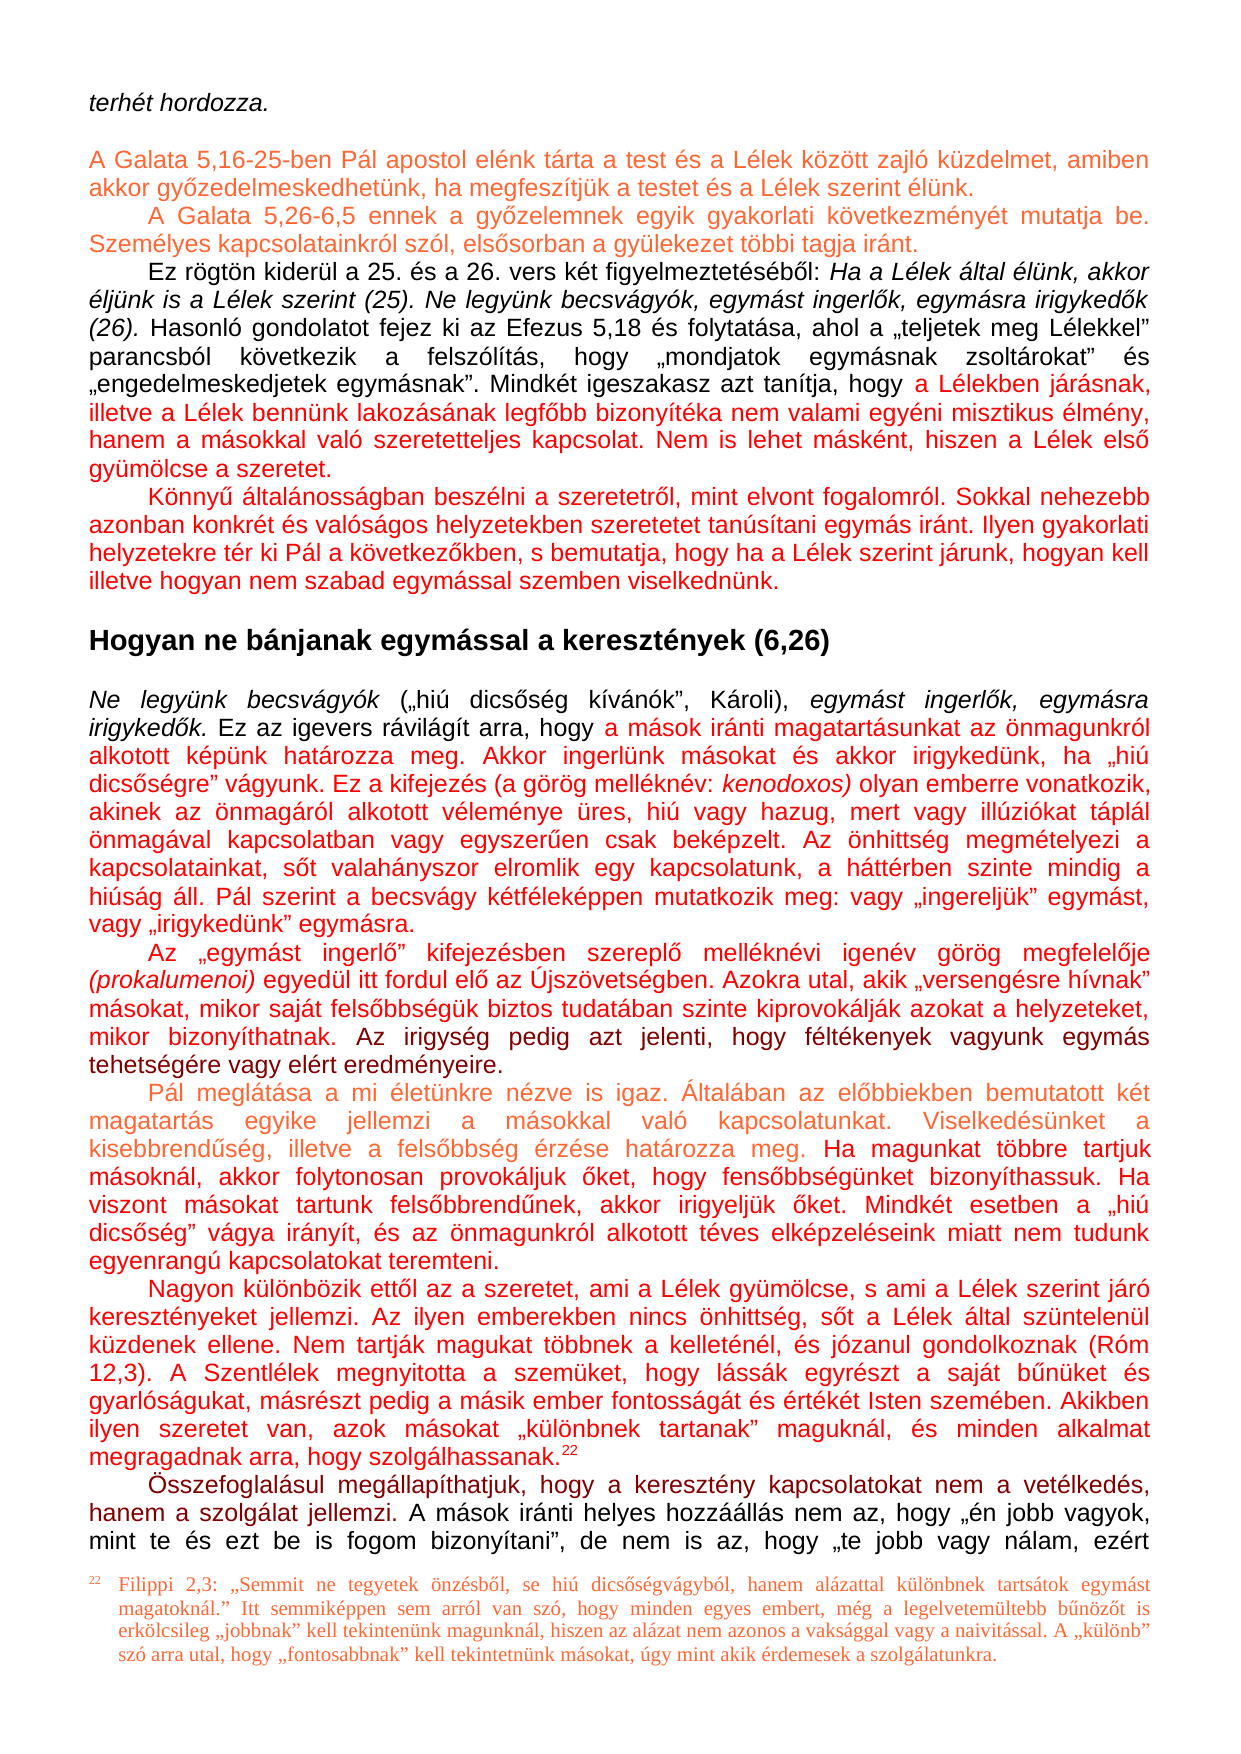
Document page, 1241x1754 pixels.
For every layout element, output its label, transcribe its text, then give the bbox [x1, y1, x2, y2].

text Összefoglalásul megállapíthatjuk, hogy a keresztény kapcsolatokat nem a vetélkedés, hanem a szolgálat jellemzi. A mások iránti helyes hozzáállás nem az, hogy „én jobb vagyok, mint te és ezt be is fogom bizonyítani”, de nem is az, hogy „te jobb vagy nálam, ezért [88, 1471, 1152, 1555]
text terhét hordozza. [88, 88, 1152, 117]
text Ez rögtön kiderül a 25. és a 26. vers két figyelmeztetéséből: Ha a Lélek által élünk, akkor éljünk is a Lélek szerint (25). Ne legyünk becsvágyók, egymást ingerlők, egymásra irigykedők (26). Hasonló gondolatot fejez ki az Efezus 5,18 és folytatása, ahol a „teljetek meg Lélekkel” parancsból következik a felszólítás, hogy „mondjatok egymásnak zsoltárokat” és „engedelmeskedjetek egymásnak”. Mindkét igeszakasz azt tanítja, hogy a Lélekben járásnak, illetve a Lélek bennünk lakozásának legfőbb bizonyítéka nem valami egyéni misztikus élmény, hanem a másokkal való szeretetteljes kapcsolat. Nem is lehet másként, hiszen a Lélek első gyümölcse a szeretet. [88, 258, 1152, 482]
text A Galata 5,16-25-ben Pál apostol elénk tárta a test és a Lélek között zajló küzdelmet, amiben akkor győzedelmeskedhetünk, ha megfeszítjük a testet és a Lélek szerint élünk. [88, 146, 1152, 202]
text Az „egymást ingerlő” kifejezésben szereplő melléknévi igenév görög megfelelője (prokalumenoi) egyedül itt fordul elő az Újszövetségben. Azokra utal, akik „versengésre hívnak” másokat, mikor saját felsőbbségük biztos tudatában szinte kiprovokálják azokat a helyzeteket, mikor bizonyíthatnak. Az irigység pedig azt jelenti, hogy féltékenyek vagyunk egymás tehetségére vagy elért eredményeire. [88, 938, 1152, 1078]
text Hogyan ne bánjanak egymással a keresztények (6,26) [88, 624, 1152, 657]
text Könnyű általánosságban beszélni a szeretetről, mint elvont fogalomról. Sokkal nehezebb azonban konkrét és valóságos helyzetekben szeretetet tanúsítani egymás iránt. Ilyen gyakorlati helyzetekre tér ki Pál a következőkben, s bemutatja, hogy ha a Lélek szerint járunk, hogyan kell illetve hogyan nem szabad egymással szemben viselkednünk. [88, 482, 1152, 594]
text Pál meglátása a mi életünkre nézve is igaz. Általában az előbbiekben bemutatott két magatartás egyike jellemzi a másokkal való kapcsolatunkat. Viselkedésünket a kisebbrendűség, illetve a felsőbbség érzése határozza meg. Ha magunkat többre tartjuk másoknál, akkor folytonosan provokáljuk őket, hogy fensőbbségünket bizonyíthassuk. Ha viszont másokat tartunk felsőbbrendűnek, akkor irigyeljük őket. Mindkét esetben a „hiú dicsőség” vágya irányít, és az önmagunkról alkotott téves elképzeléseink miatt nem tudunk egyenrangú kapcsolatokat teremteni. [88, 1078, 1152, 1274]
text Filippi 2,3: „Semmit ne tegyetek önzésből, se hiú dicsőségvágyból, hanem alázattal különbnek tartsátok egymást magatoknál.” Itt semmiképpen sem arról van szó, hogy minden egyes embert, még a legelvetemültebb bűnözőt is erkölcsileg „jobbnak” kell tekintenünk magunknál, hiszen az alázat nem azonos a vaksággal vagy a naivitással. A „különb” szó arra utal, hogy „fontosabbnak” kell tekintetnünk másokat, úgy mint akik érdemesek a szolgálatunkra. [88, 1573, 1152, 1665]
text A Galata 5,26-6,5 ennek a győzelemnek egyik gyakorlati következményét mutatja be. Személyes kapcsolatainkról szól, elsősorban a gyülekezet többi tagja iránt. [88, 202, 1152, 258]
text Nagyon különbözik ettől az a szeretet, ami a Lélek gyümölcse, s ami a Lélek szerint járó keresztényeket jellemzi. Az ilyen emberekben nincs önhittség, sőt a Lélek által szüntelenül küzdenek ellene. Nem tartják magukat többnek a kelleténél, és józanul gondolkoznak (Róm 12,3). A Szentlélek megnyitotta a szemüket, hogy lássák egyrészt a saját bűnüket és gyarlóságukat, másrészt pedig a másik ember fontosságát és értékét Isten szemében. Akikben ilyen szeretet van, azok másokat „különbnek tartanak” maguknál, és minden alkalmat megragadnak arra, hogy szolgálhassanak. [88, 1274, 1152, 1471]
text Ne legyünk becsvágyók („hiú dicsőség kívánók”, Károli), egymást ingerlők, egymásra irigykedők. Ez az igevers rávilágít arra, hogy a mások iránti magatartásunkat az önmagunkról alkotott képünk határozza meg. Akkor ingerlünk másokat és akkor irigykedünk, ha „hiú dicsőségre” vágyunk. Ez a kifejezés (a görög melléknév: kenodoxos) olyan emberre vonatkozik, akinek az önmagáról alkotott véleménye üres, hiú vagy hazug, mert vagy illúziókat táplál önmagával kapcsolatban vagy egyszerűen csak beképzelt. Az önhittség megmételyezi a kapcsolatainkat, sőt valahányszor elromlik egy kapcsolatunk, a háttérben szinte mindig a hiúság áll. Pál szerint a becsvágy kétféleképpen mutatkozik meg: vagy „ingereljük” egymást, vagy „irigykedünk” egymásra. [88, 686, 1152, 938]
